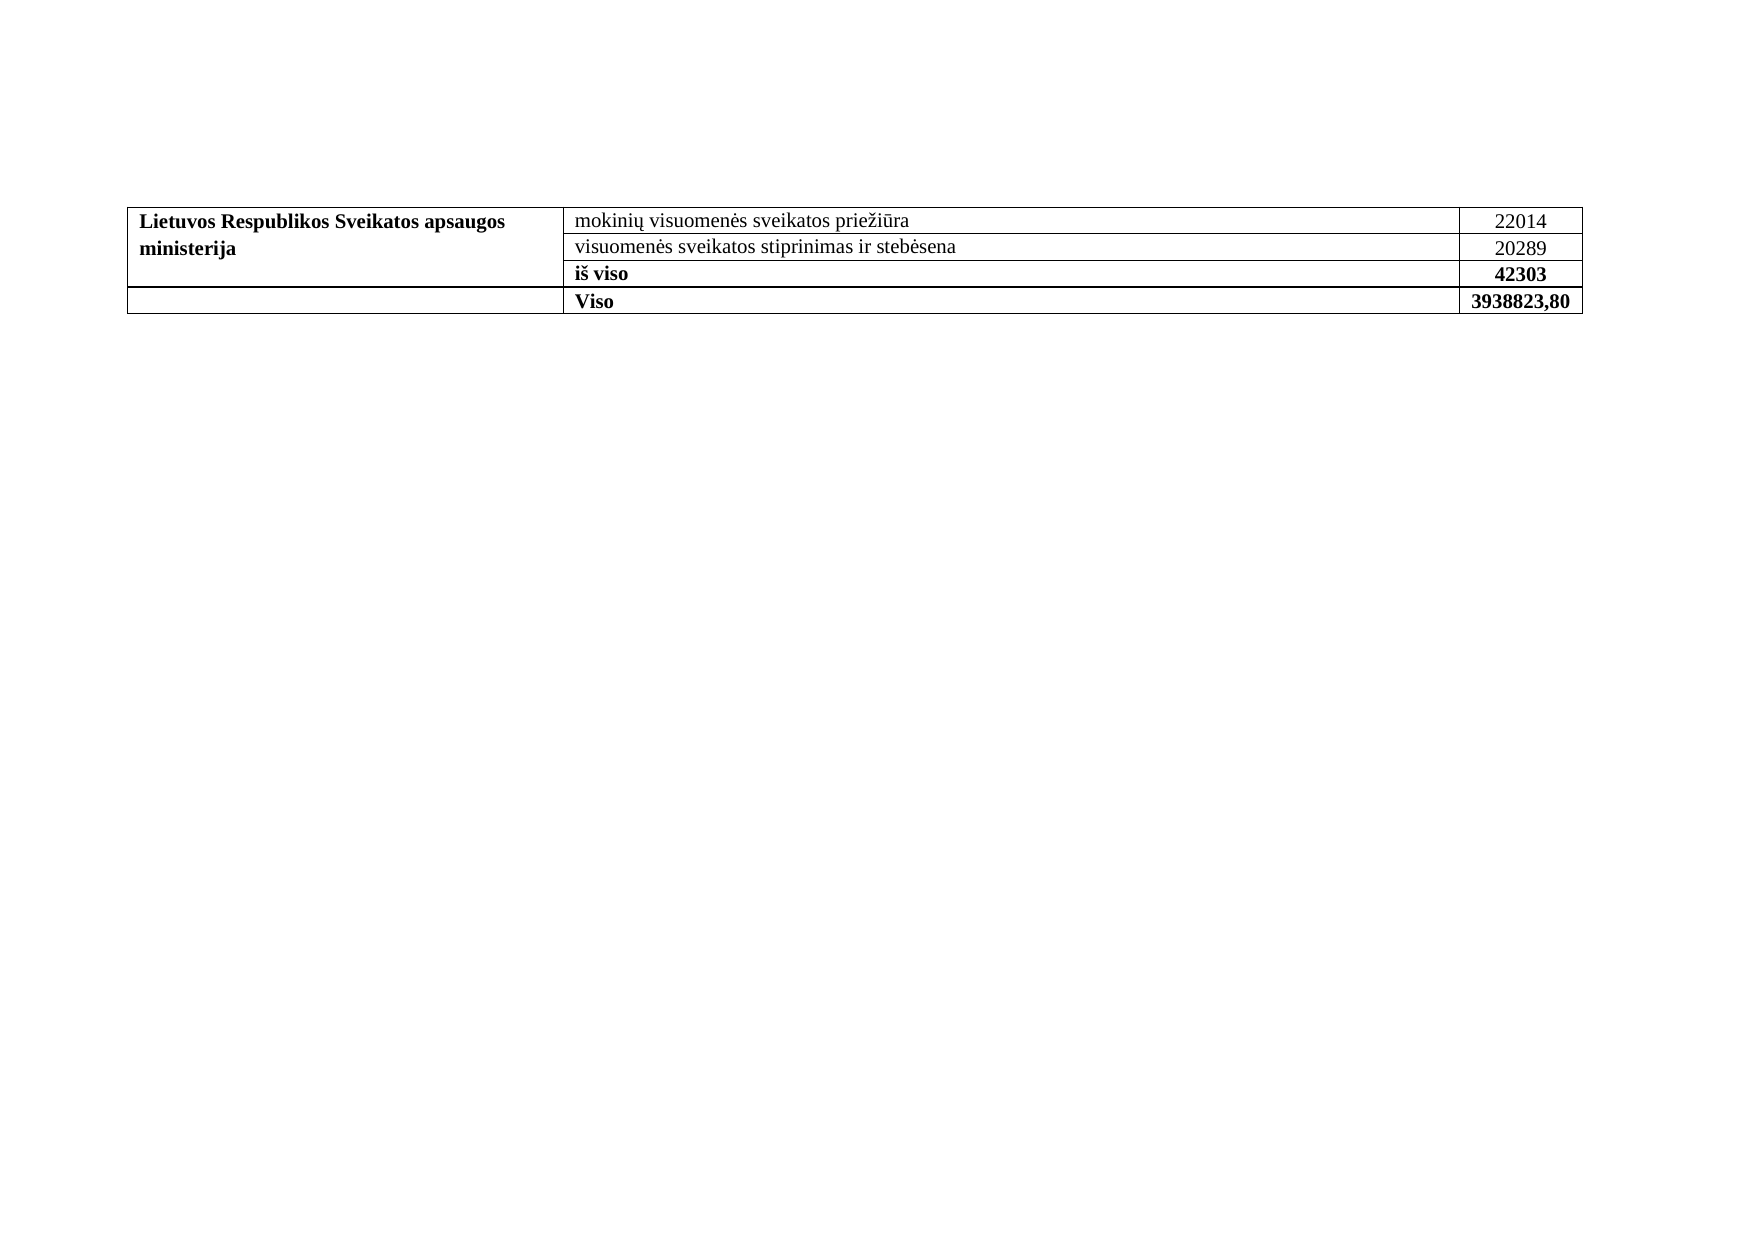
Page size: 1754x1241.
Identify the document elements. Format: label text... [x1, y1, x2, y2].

table_cell Lietuvos Respublikos Sveikatos apsaugos [128, 208, 563, 233]
table_cell 20289 [1460, 234, 1582, 260]
table_cell 22014 [1460, 208, 1582, 233]
table_cell Viso [564, 288, 1459, 313]
table_cell iš viso [564, 261, 1459, 286]
table_cell mokinių visuomenės sveikatos priežiūra [564, 208, 1459, 233]
table_cell [128, 288, 563, 313]
table_cell [128, 260, 563, 286]
table_cell visuomenės sveikatos stiprinimas ir stebėsena [564, 234, 1459, 260]
table_cell 42303 [1460, 261, 1582, 286]
table_cell 3938823,80 [1460, 288, 1582, 313]
table_cell ministerija [128, 233, 563, 260]
